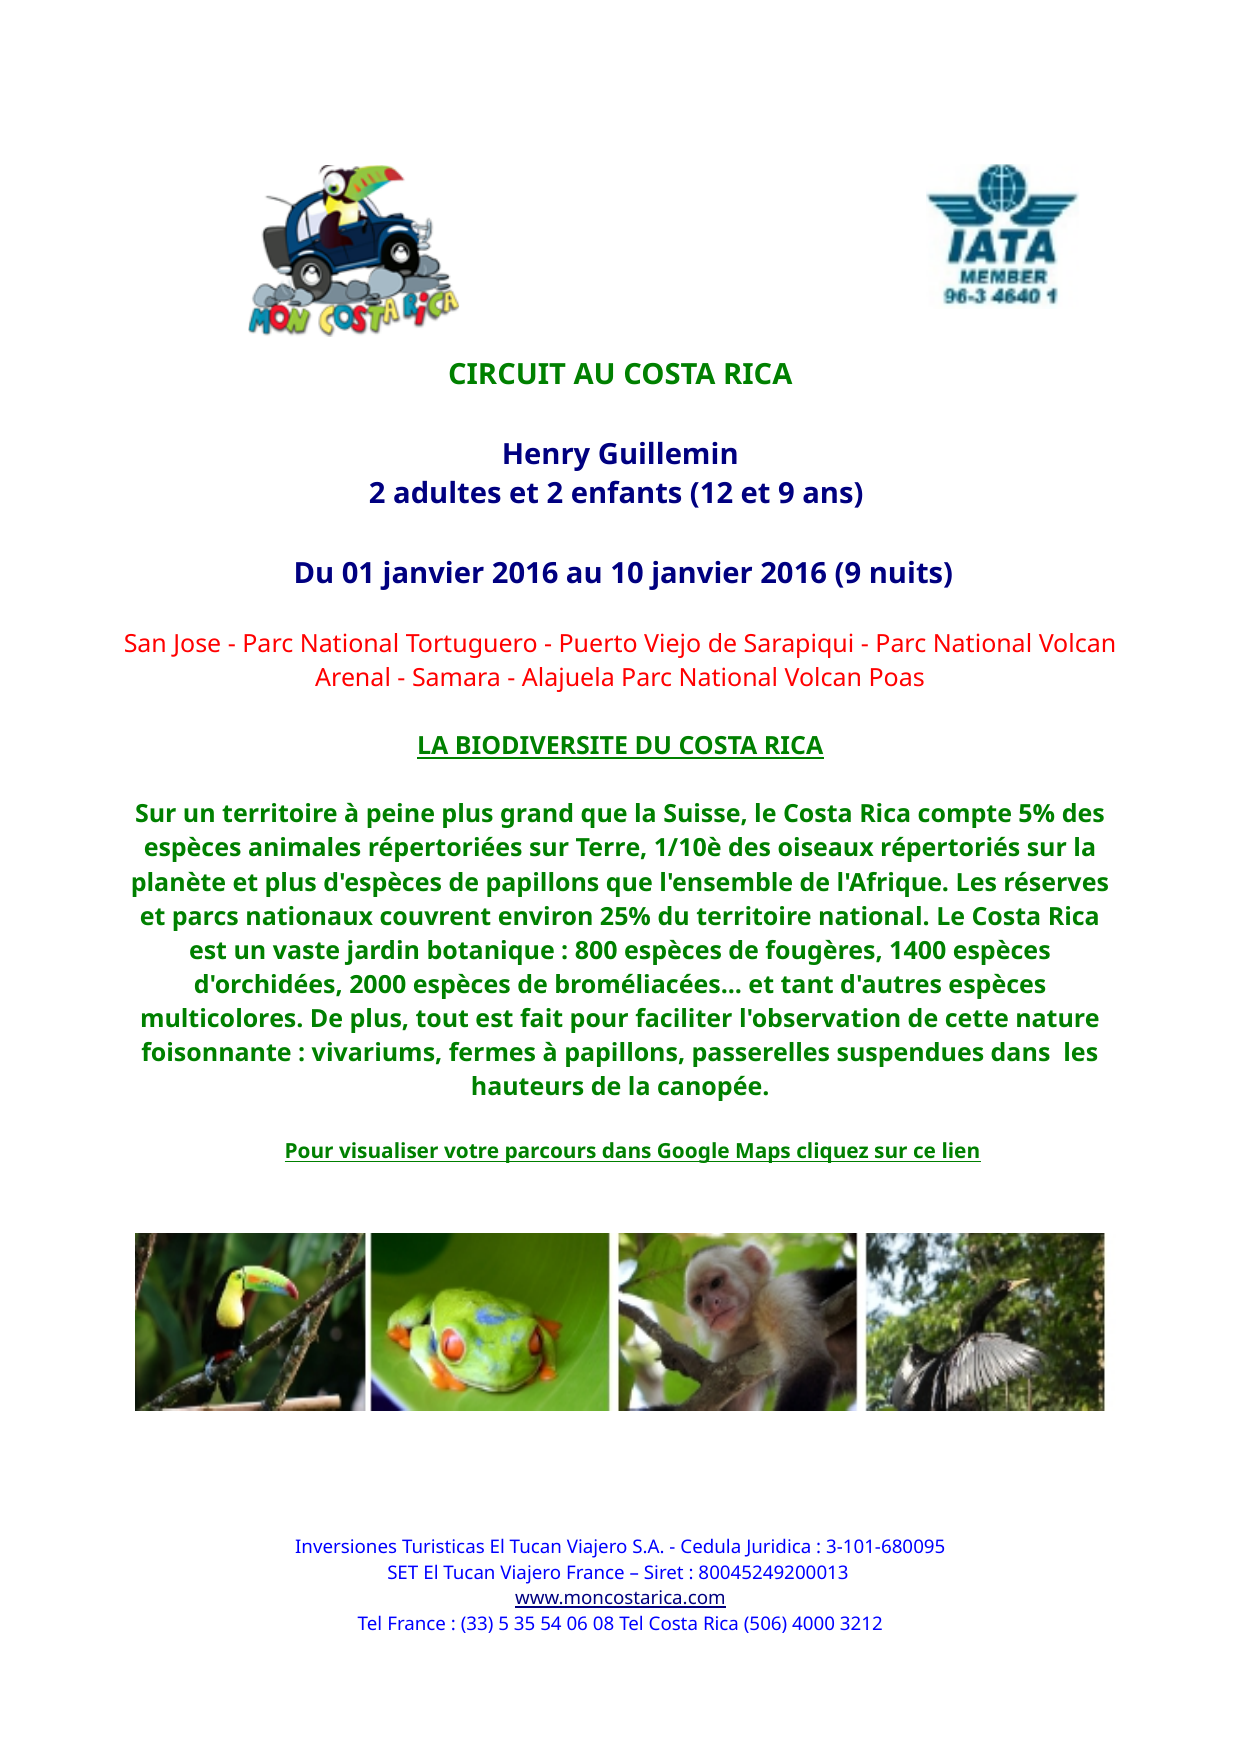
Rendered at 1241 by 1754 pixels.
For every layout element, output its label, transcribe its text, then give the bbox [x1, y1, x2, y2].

table_header [620, 118, 1122, 353]
picture [926, 164, 1080, 309]
text LA BIODIVERSITE DU COSTA RICA [118, 728, 1122, 762]
text Sur un territoire à peine plus grand que la Suisse, le Costa Rica compte 5% des espèces animales répertoriées sur Terre, 1/10è des oiseaux répertoriés sur la planète et plus d'espèces de papillons que l'ensemble de l'Afrique. Les réserves et parcs nationaux couvrent environ 25% du territoire national. Le Costa Rica est un vaste jardin botanique : 800 espèces de fougères, 1400 espèces d'orchidées, 2000 espèces de broméliacées... et tant d'autres espèces multicolores. De plus, tout est fait pour faciliter l'observation de cette nature foisonnante : vivariums, fermes à papillons, passerelles suspendues dans les hauteurs de la canopée. [118, 796, 1122, 1103]
picture [135, 1233, 1116, 1411]
text Du 01 janvier 2016 au 10 janvier 2016 (9 nuits) [118, 552, 1122, 592]
text Pour visualiser votre parcours dans Google Maps cliquez sur ce lien [118, 1137, 1146, 1165]
text CIRCUIT AU COSTA RICA [118, 353, 1122, 393]
text San Jose - Parc National Tortuguero - Puerto Viejo de Sarapiqui - Parc National Volcan Arenal - Samara - Alajuela Parc National Volcan Poas [118, 626, 1122, 694]
picture [248, 165, 460, 337]
text 2 adultes et 2 enfants (12 et 9 ans) [118, 473, 1122, 512]
table_header [118, 118, 620, 353]
text Henry Guillemin [118, 433, 1122, 473]
